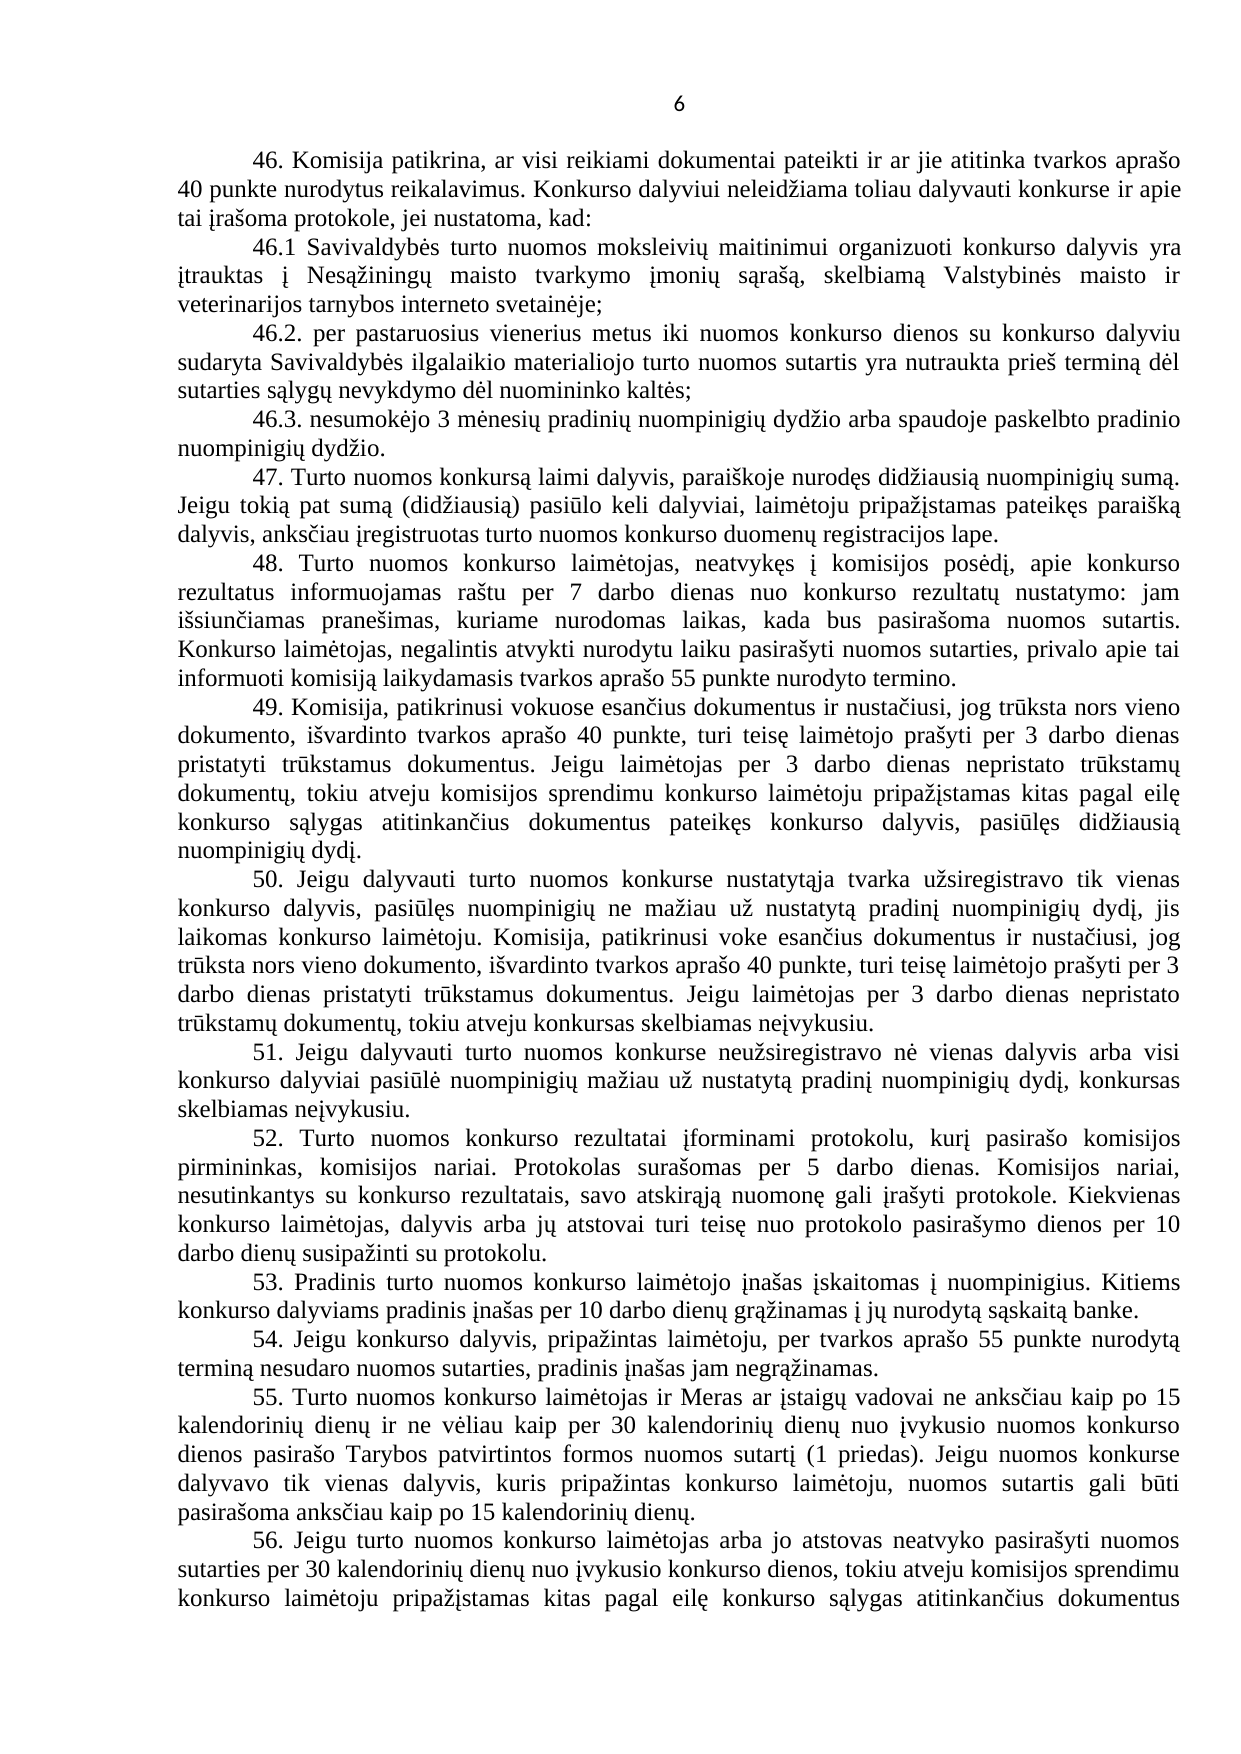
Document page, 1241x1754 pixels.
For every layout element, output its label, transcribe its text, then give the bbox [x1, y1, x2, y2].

text 48. Turto nuomos konkurso laimėtojas, neatvykęs į komisijos posėdį, apie konkurso rezultatus informuojamas raštu per 7 darbo dienas nuo konkurso rezultatų nustatymo: jam išsiunčiamas pranešimas, kuriame nurodomas laikas, kada bus pasirašoma nuomos sutartis. Konkurso laimėtojas, negalintis atvykti nurodytu laiku pasirašyti nuomos sutarties, privalo apie tai informuoti komisiją laikydamasis tvarkos aprašo 55 punkte nurodyto termino. [177, 548, 1181, 692]
text 52. Turto nuomos konkurso rezultatai įforminami protokolu, kurį pasirašo komisijos pirmininkas, komisijos nariai. Protokolas surašomas per 5 darbo dienas. Komisijos nariai, nesutinkantys su konkurso rezultatais, savo atskirąją nuomonę gali įrašyti protokole. Kiekvienas konkurso laimėtojas, dalyvis arba jų atstovai turi teisę nuo protokolo pasirašymo dienos per 10 darbo dienų susipažinti su protokolu. [177, 1123, 1181, 1267]
text 55. Turto nuomos konkurso laimėtojas ir Meras ar įstaigų vadovai ne anksčiau kaip po 15 kalendorinių dienų ir ne vėliau kaip per 30 kalendorinių dienų nuo įvykusio nuomos konkurso dienos pasirašo Tarybos patvirtintos formos nuomos sutartį (1 priedas). Jeigu nuomos konkurse dalyvavo tik vienas dalyvis, kuris pripažintas konkurso laimėtoju, nuomos sutartis gali būti pasirašoma anksčiau kaip po 15 kalendorinių dienų. [177, 1382, 1181, 1525]
text 50. Jeigu dalyvauti turto nuomos konkurse nustatytąja tvarka užsiregistravo tik vienas konkurso dalyvis, pasiūlęs nuompinigių ne mažiau už nustatytą pradinį nuompinigių dydį, jis laikomas konkurso laimėtoju. Komisija, patikrinusi voke esančius dokumentus ir nustačiusi, jog trūksta nors vieno dokumento, išvardinto tvarkos aprašo 40 punkte, turi teisę laimėtojo prašyti per 3 darbo dienas pristatyti trūkstamus dokumentus. Jeigu laimėtojas per 3 darbo dienas nepristato trūkstamų dokumentų, tokiu atveju konkursas skelbiamas neįvykusiu. [177, 864, 1181, 1037]
text 51. Jeigu dalyvauti turto nuomos konkurse neužsiregistravo nė vienas dalyvis arba visi konkurso dalyviai pasiūlė nuompinigių mažiau už nustatytą pradinį nuompinigių dydį, konkursas skelbiamas neįvykusiu. [177, 1037, 1181, 1123]
text 54. Jeigu konkurso dalyvis, pripažintas laimėtoju, per tvarkos aprašo 55 punkte nurodytą terminą nesudaro nuomos sutarties, pradinis įnašas jam negrąžinamas. [177, 1324, 1181, 1382]
text 46.1 Savivaldybės turto nuomos moksleivių maitinimui organizuoti konkurso dalyvis yra įtrauktas į Nesąžiningų maisto tvarkymo įmonių sąrašą, skelbiamą Valstybinės maisto ir veterinarijos tarnybos interneto svetainėje; [177, 232, 1181, 318]
text 46. Komisija patikrina, ar visi reikiami dokumentai pateikti ir ar jie atitinka tvarkos aprašo 40 punkte nurodytus reikalavimus. Konkurso dalyviui neleidžiama toliau dalyvauti konkurse ir apie tai įrašoma protokole, jei nustatoma, kad: [177, 145, 1181, 232]
text 53. Pradinis turto nuomos konkurso laimėtojo įnašas įskaitomas į nuompinigius. Kitiems konkurso dalyviams pradinis įnašas per 10 darbo dienų grąžinamas į jų nurodytą sąskaitą banke. [177, 1267, 1181, 1324]
text 49. Komisija, patikrinusi vokuose esančius dokumentus ir nustačiusi, jog trūksta nors vieno dokumento, išvardinto tvarkos aprašo 40 punkte, turi teisę laimėtojo prašyti per 3 darbo dienas pristatyti trūkstamus dokumentus. Jeigu laimėtojas per 3 darbo dienas nepristato trūkstamų dokumentų, tokiu atveju komisijos sprendimu konkurso laimėtoju pripažįstamas kitas pagal eilę konkurso sąlygas atitinkančius dokumentus pateikęs konkurso dalyvis, pasiūlęs didžiausią nuompinigių dydį. [177, 692, 1181, 864]
text 46.2. per pastaruosius vienerius metus iki nuomos konkurso dienos su konkurso dalyviu sudaryta Savivaldybės ilgalaikio materialiojo turto nuomos sutartis yra nutraukta prieš terminą dėl sutarties sąlygų nevykdymo dėl nuomininko kaltės; [177, 318, 1181, 404]
text 47. Turto nuomos konkursą laimi dalyvis, paraiškoje nurodęs didžiausią nuompinigių sumą. Jeigu tokią pat sumą (didžiausią) pasiūlo keli dalyviai, laimėtoju pripažįstamas pateikęs paraišką dalyvis, anksčiau įregistruotas turto nuomos konkurso duomenų registracijos lape. [177, 462, 1181, 548]
text 56. Jeigu turto nuomos konkurso laimėtojas arba jo atstovas neatvyko pasirašyti nuomos sutarties per 30 kalendorinių dienų nuo įvykusio konkurso dienos, tokiu atveju komisijos sprendimu konkurso laimėtoju pripažįstamas kitas pagal eilę konkurso sąlygas atitinkančius dokumentus [177, 1525, 1181, 1612]
text 46.3. nesumokėjo 3 mėnesių pradinių nuompinigių dydžio arba spaudoje paskelbto pradinio nuompinigių dydžio. [177, 404, 1181, 462]
